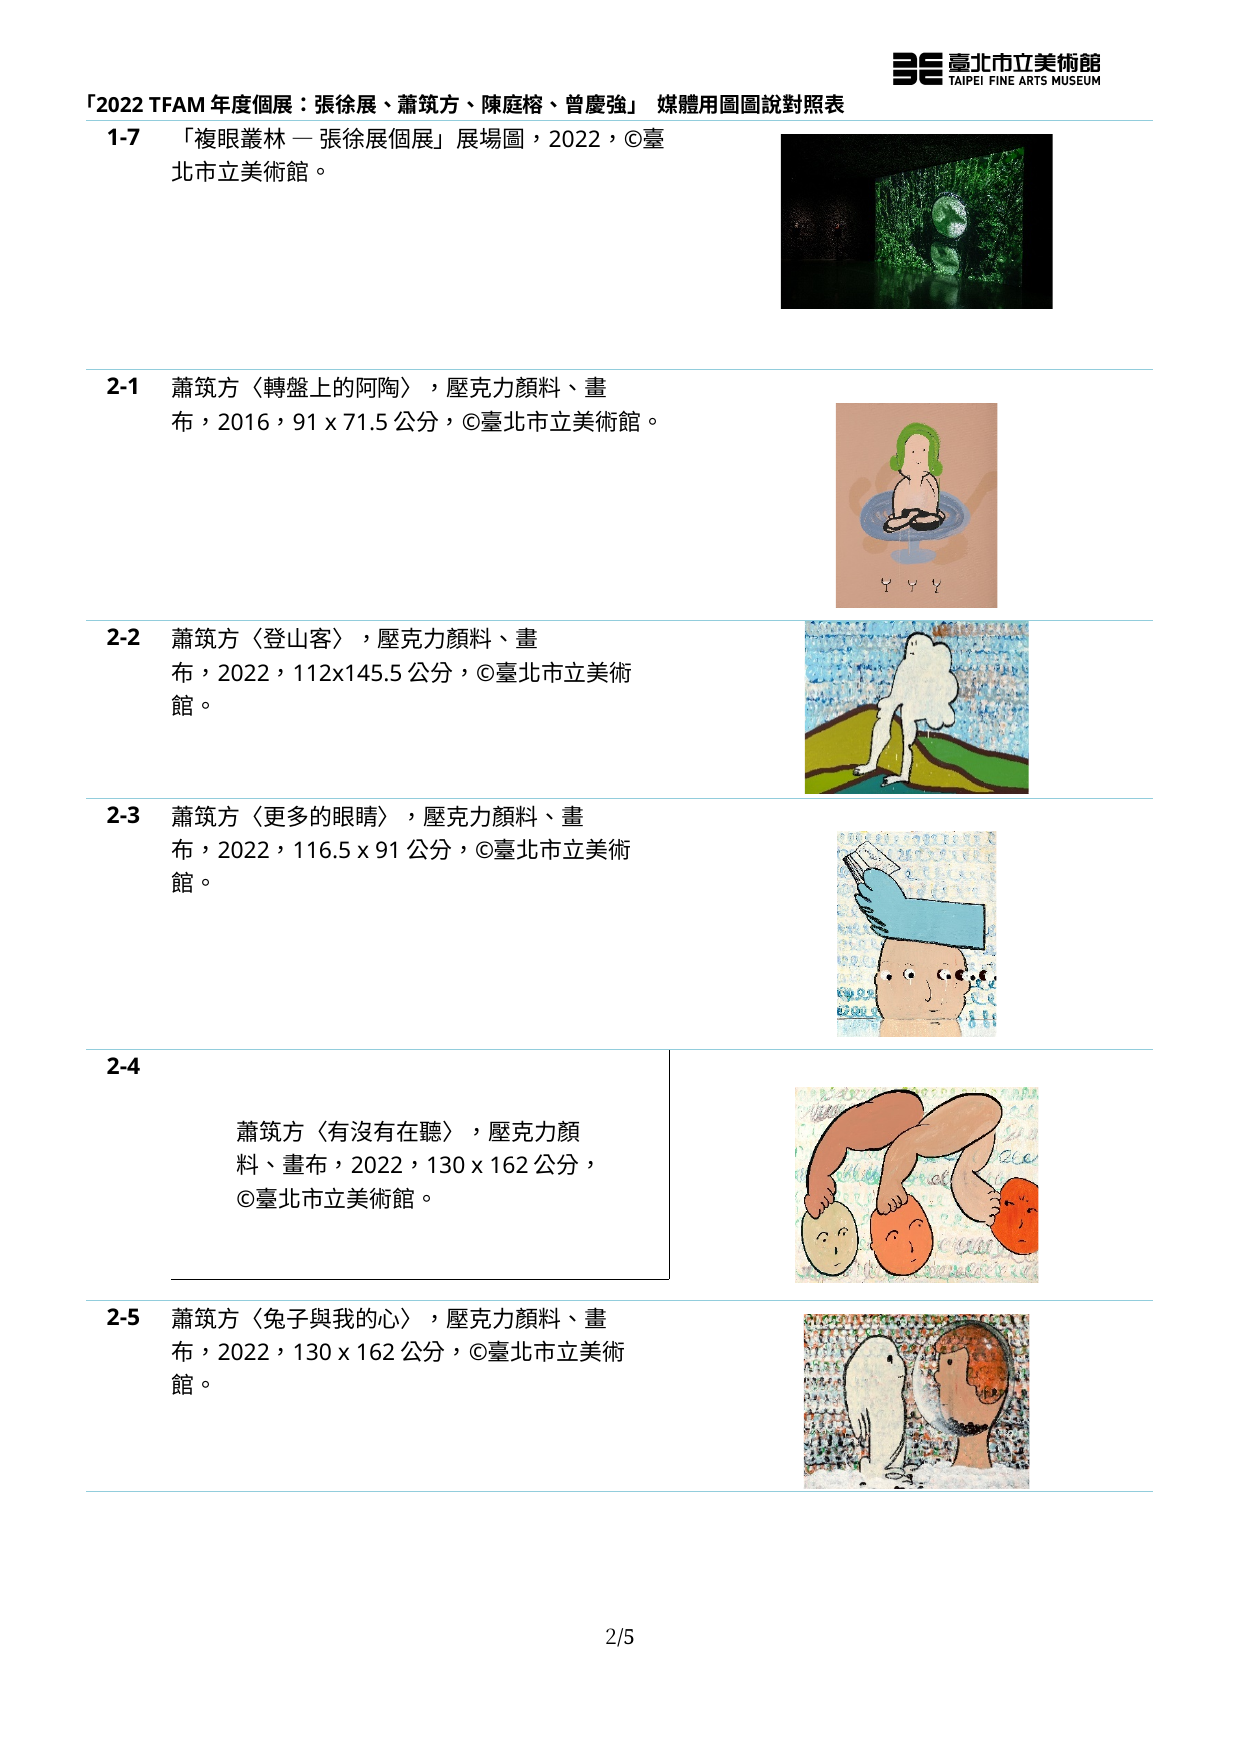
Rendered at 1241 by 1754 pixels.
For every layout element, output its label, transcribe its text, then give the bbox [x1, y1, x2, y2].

table_cell 蕭筑方〈登山客〉，壓克力顏料、畫布，2022，112x145.5公分，©臺北市立美術館。 [160, 621, 680, 797]
table_cell 2-2 [86, 621, 160, 797]
table_cell 蕭筑方〈有沒有在聽〉，壓克力顏料、畫布，2022，130 x 162公分，©臺北市立美術館。 [160, 1050, 680, 1299]
table_cell 「複眼叢林 — 張徐展個展」展場圖，2022，©臺北市立美術館。 [160, 121, 680, 369]
table_cell 2-5 [86, 1301, 160, 1491]
table_cell 2-3 [86, 799, 160, 1048]
table_cell 蕭筑方〈轉盤上的阿陶〉，壓克力顏料、畫布，2016，91 x 71.5公分，©臺北市立美術館。 [160, 370, 680, 620]
table_cell 2-4 [86, 1050, 160, 1299]
table_cell 蕭筑方〈更多的眼睛〉，壓克力顏料、畫布，2022，116.5 x 91公分，©臺北市立美術館。 [160, 799, 680, 1048]
table_cell [680, 621, 1153, 797]
table_cell [680, 799, 1153, 1048]
table_cell [680, 1301, 1153, 1491]
table_cell 1-7 [86, 121, 160, 369]
table_cell [680, 121, 1153, 369]
table_cell 2-1 [86, 370, 160, 620]
table_cell [680, 370, 1153, 620]
table_cell 蕭筑方〈兔子與我的心〉，壓克力顏料、畫布，2022，130 x 162公分，©臺北市立美術館。 [160, 1301, 680, 1491]
table_cell [680, 1050, 1153, 1299]
